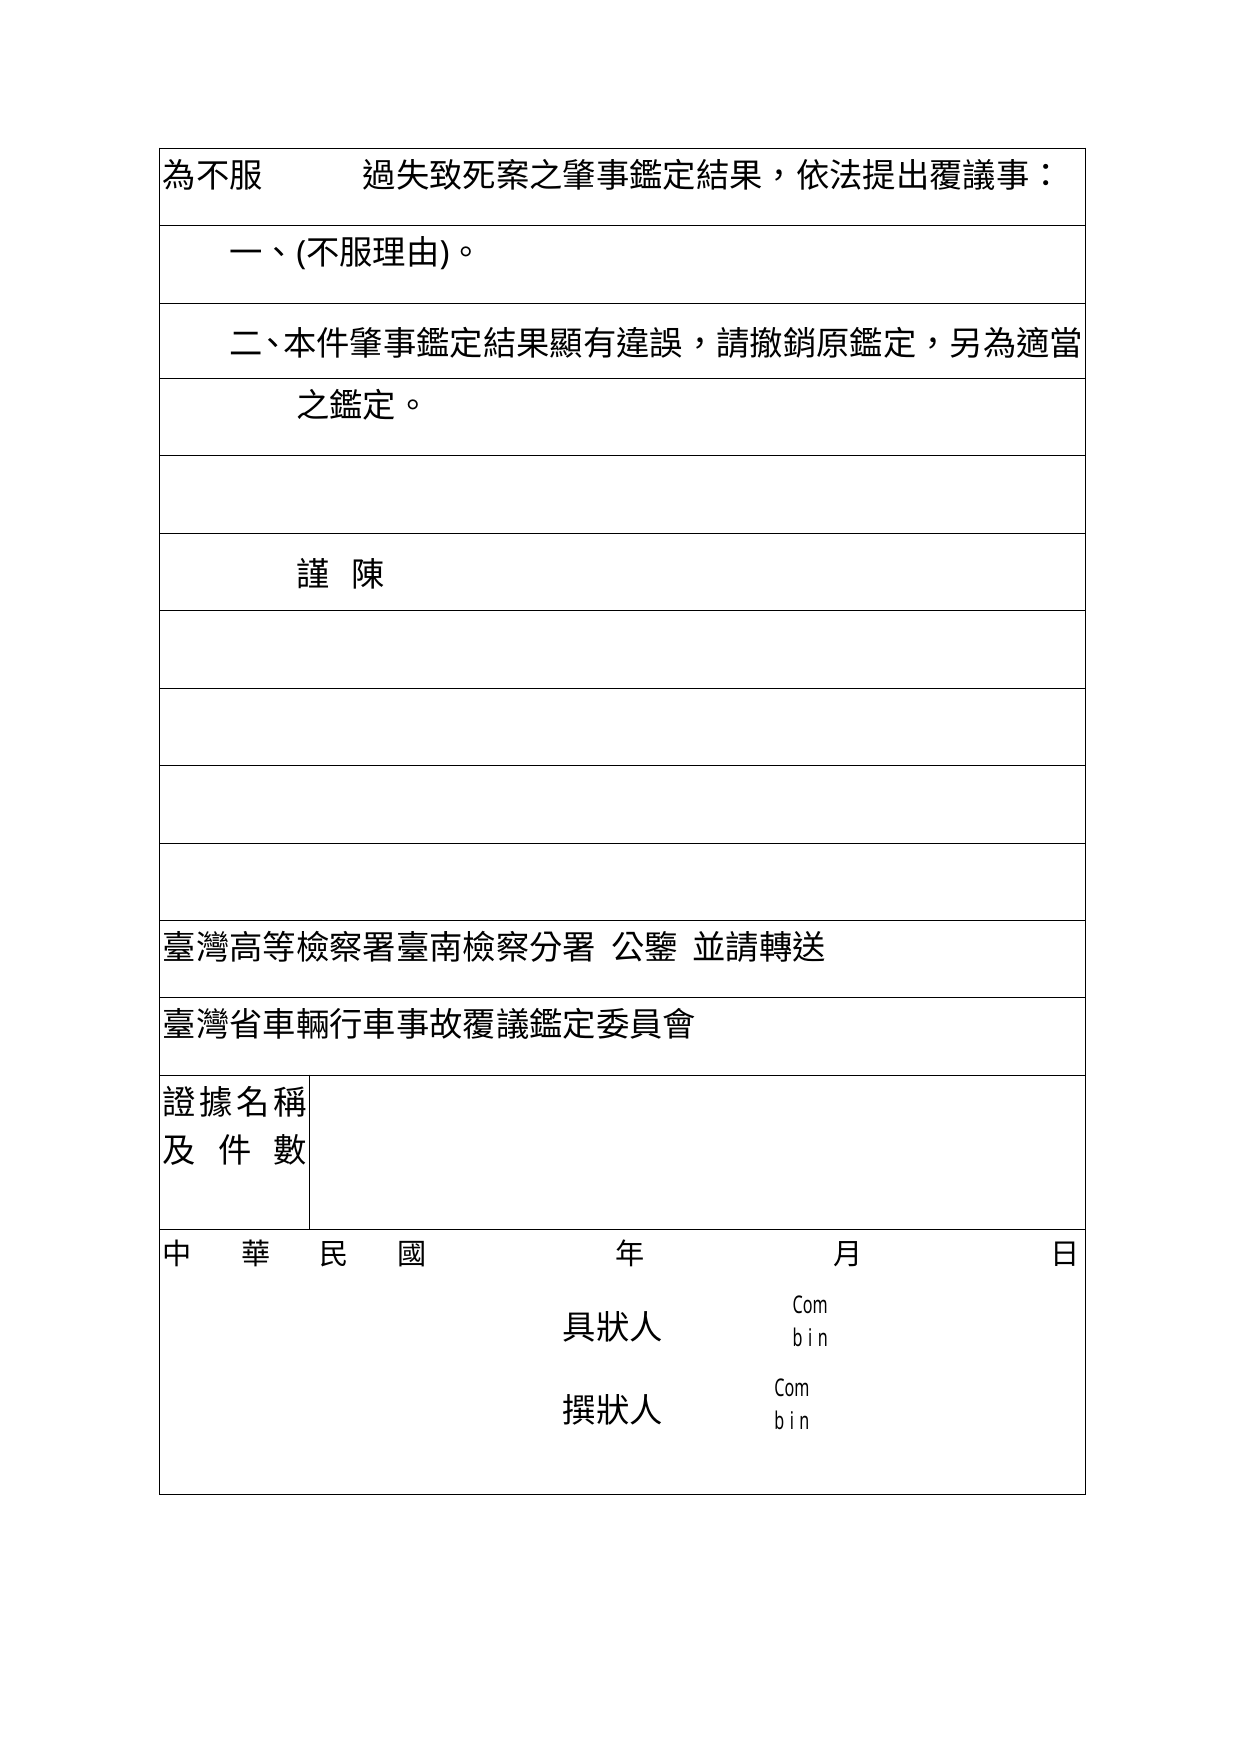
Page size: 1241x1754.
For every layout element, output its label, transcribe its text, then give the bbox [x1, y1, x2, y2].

table_cell 謹 陳 [160, 534, 1085, 610]
table_cell 臺灣高等檢察署臺南檢察分署 公鑒 並請轉送 [160, 921, 1085, 997]
table_cell [310, 1076, 1085, 1229]
table_cell 一、(不服理由)。 [160, 226, 1085, 302]
table_cell 之鑑定。 [160, 379, 1085, 455]
table_cell [160, 844, 1085, 920]
table_header 為不服 過失致死案之肇事鑑定結果，依法提出覆議事： [160, 149, 1085, 225]
table_cell [160, 456, 1085, 533]
table_cell 二、本件肇事鑑定結果顯有違誤，請撤銷原鑑定，另為適當 [160, 304, 1085, 378]
table_cell [160, 611, 1085, 688]
table_cell [160, 689, 1085, 765]
table_cell 證據名稱 及件數 [160, 1076, 309, 1229]
table_cell [160, 766, 1085, 842]
table_cell 中 華 民 國 年 月 日 具狀人 Combin 撰狀人 Combin [160, 1230, 1085, 1494]
table_cell 臺灣省車輛行車事故覆議鑑定委員會 [160, 998, 1085, 1074]
